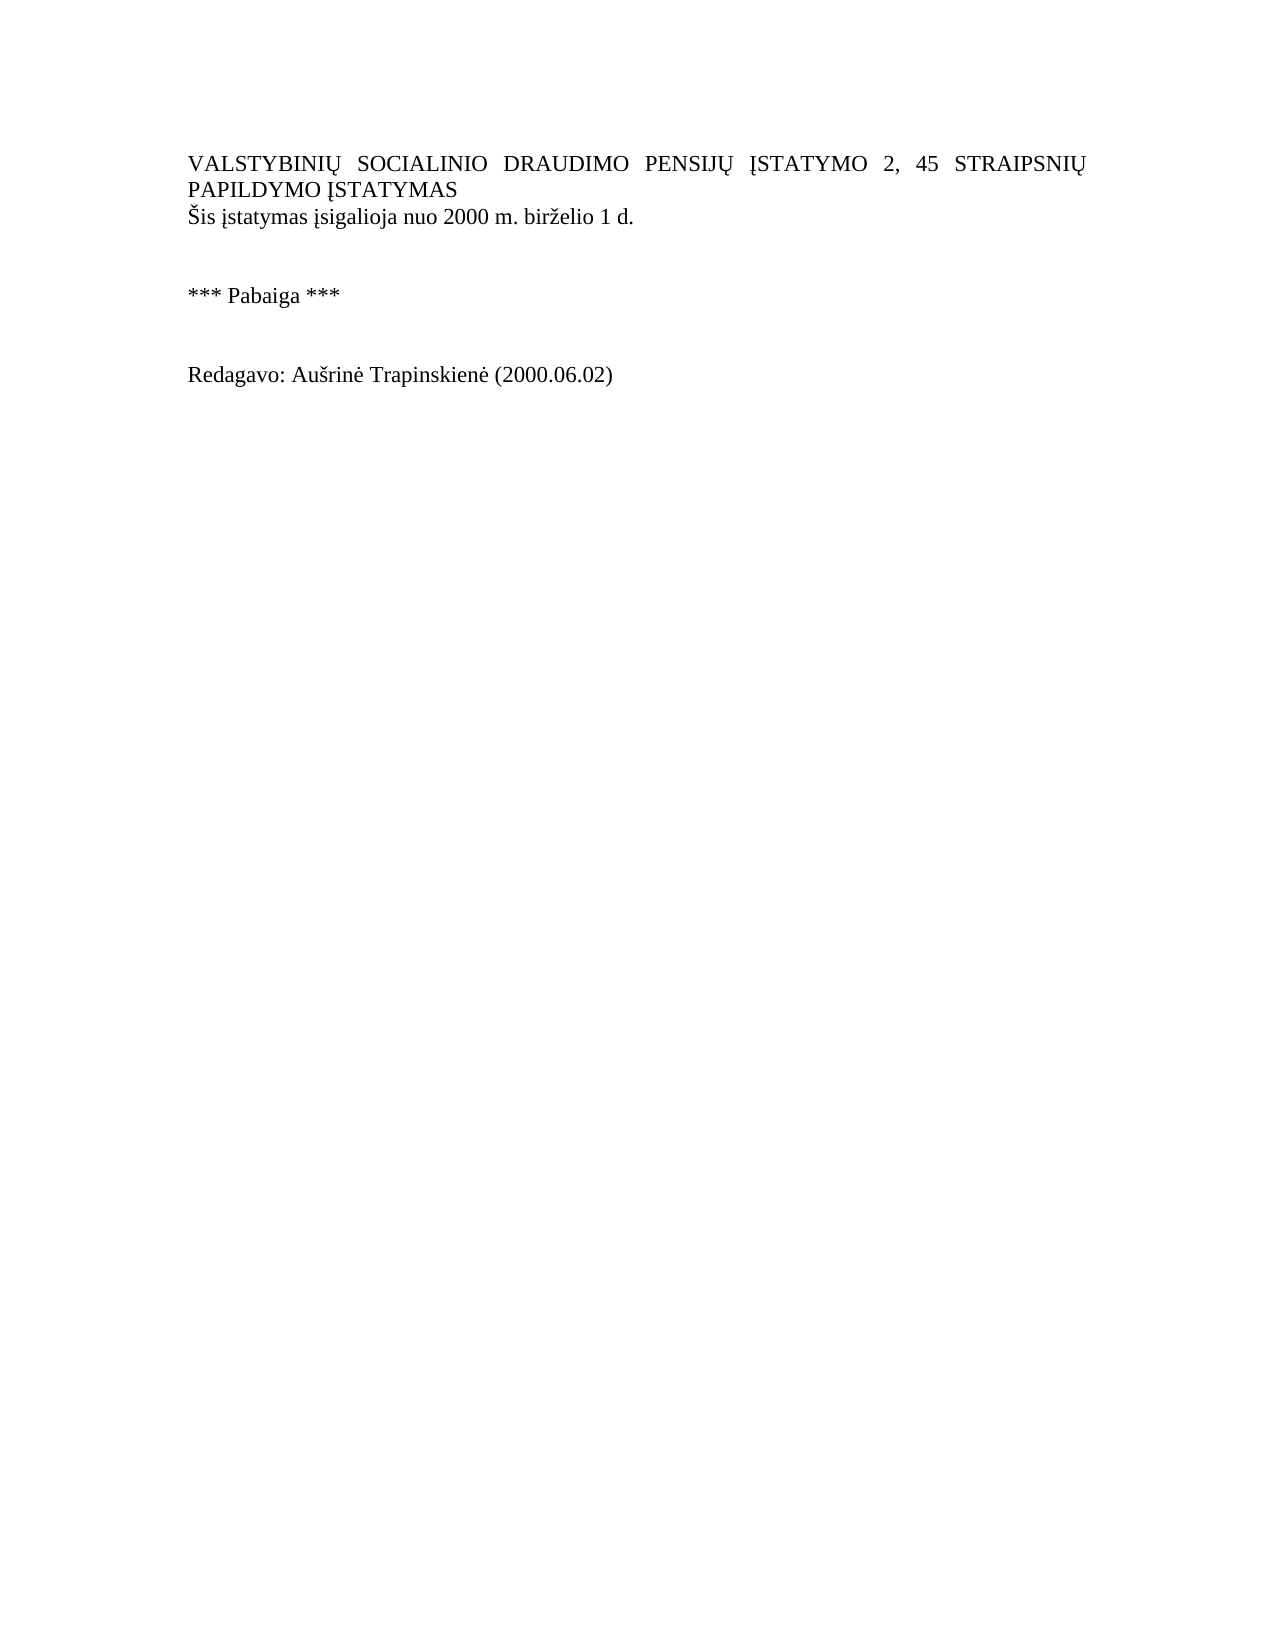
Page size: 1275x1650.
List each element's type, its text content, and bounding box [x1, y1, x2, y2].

text VALSTYBINIŲ SOCIALINIO DRAUDIMO PENSIJŲ ĮSTATYMO 2, 45 STRAIPSNIŲ PAPILDYMO ĮSTATYMAS [187, 150, 1087, 203]
text Šis įstatymas įsigalioja nuo 2000 m. birželio 1 d. [187, 203, 1087, 229]
text Redagavo: Aušrinė Trapinskienė (2000.06.02) [187, 361, 1087, 387]
text *** Pabaiga *** [187, 282, 1087, 308]
